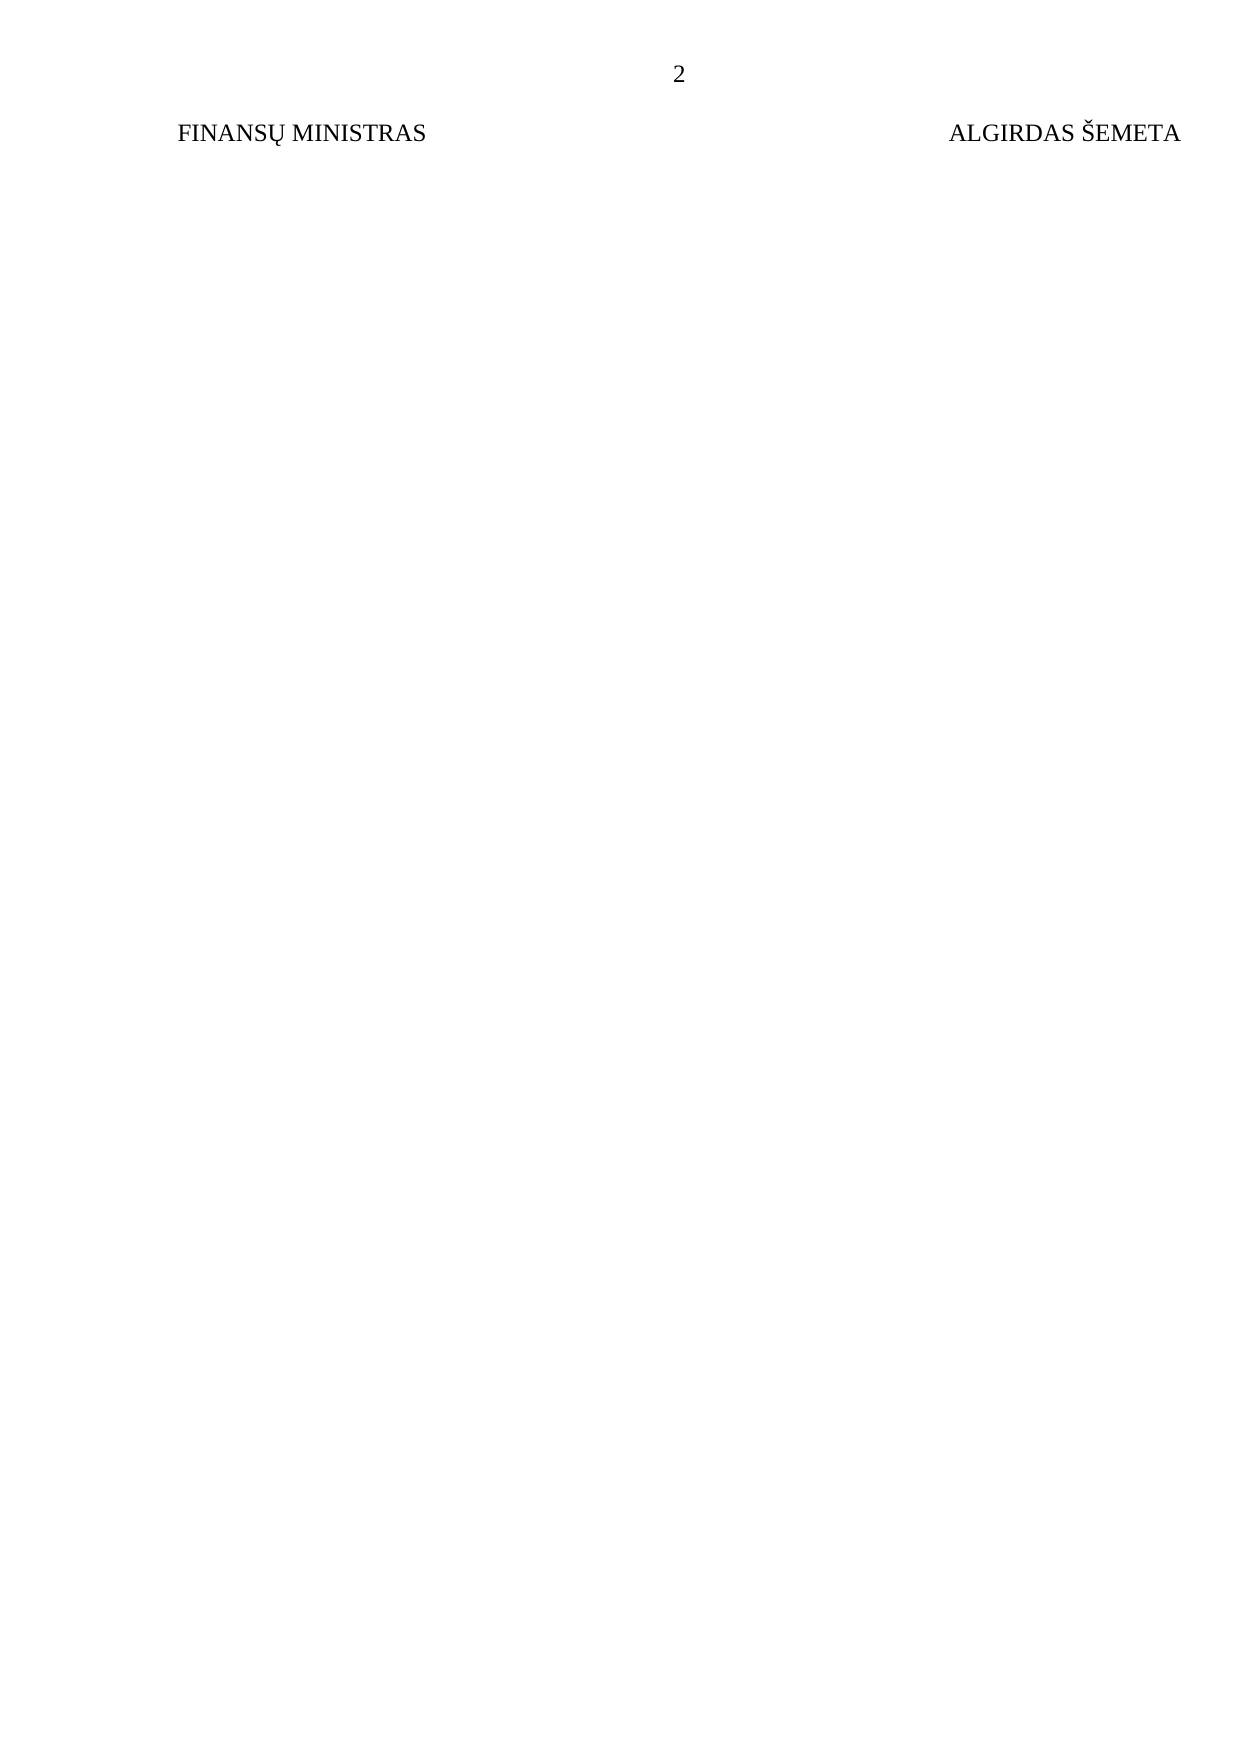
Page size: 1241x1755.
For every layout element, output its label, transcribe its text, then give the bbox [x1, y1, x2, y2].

text FINANSŲ MINISTRAS ALGIRDAS ŠEMETA [177, 118, 1181, 147]
